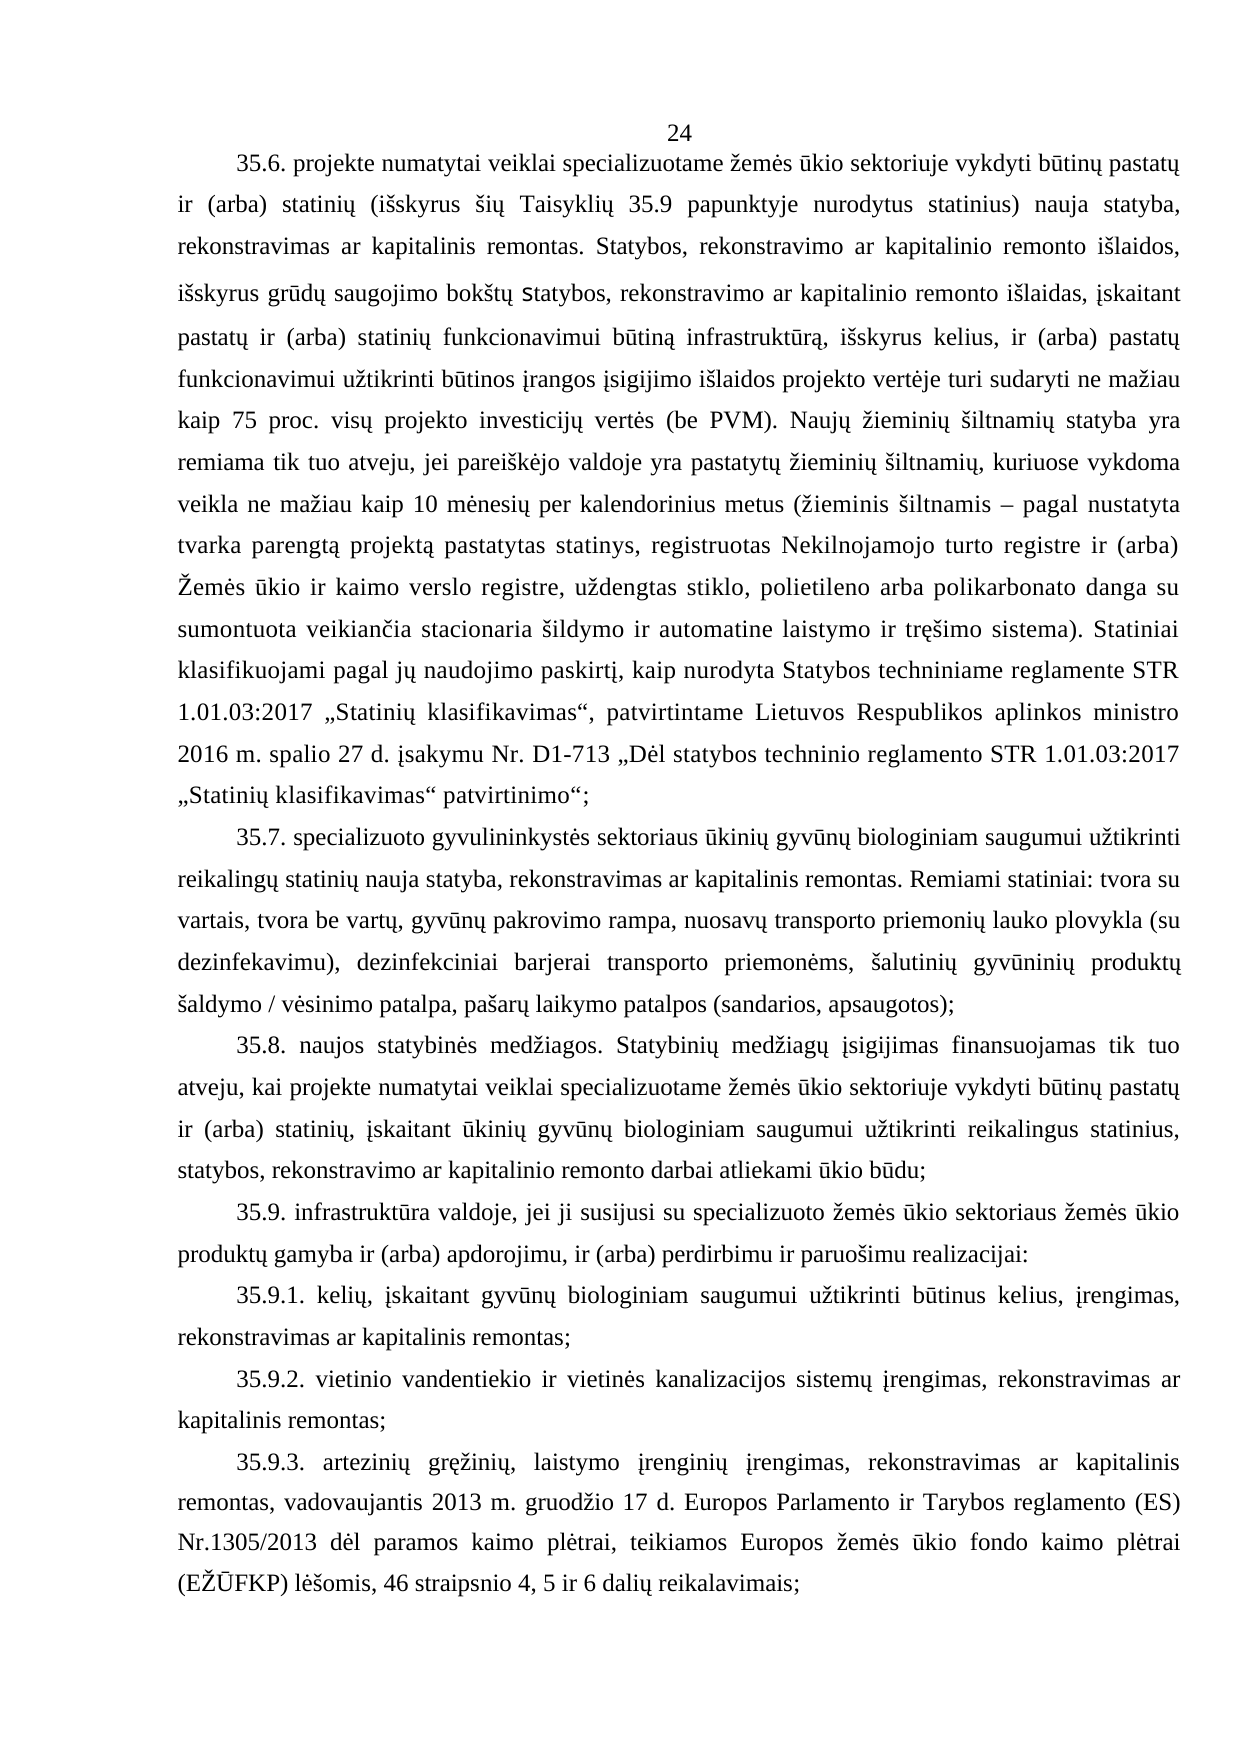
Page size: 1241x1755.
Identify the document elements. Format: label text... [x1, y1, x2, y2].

text 35.6. projekte numatytai veiklai specializuotame žemės ūkio sektoriuje vykdyti būtinų pastatų ir (arba) statinių (išskyrus šių Taisyklių 35.9 papunktyje nurodytus statinius) nauja statyba, rekonstravimas ar kapitalinis remontas. Statybos, rekonstravimo ar kapitalinio remonto išlaidos, išskyrus grūdų saugojimo bokštų statybos, rekonstravimo ar kapitalinio remonto išlaidas, įskaitant pastatų ir (arba) statinių funkcionavimui būtiną infrastruktūrą, išskyrus kelius, ir (arba) pastatų funkcionavimui užtikrinti būtinos įrangos įsigijimo išlaidos projekto vertėje turi sudaryti ne mažiau kaip 75 proc. visų projekto investicijų vertės (be PVM). Naujų žieminių šiltnamių statyba yra remiama tik tuo atveju, jei pareiškėjo valdoje yra pastatytų žieminių šiltnamių, kuriuose vykdoma veikla ne mažiau kaip 10 mėnesių per kalendorinius metus (žieminis šiltnamis – pagal nustatyta tvarka parengtą projektą pastatytas statinys, registruotas Nekilnojamojo turto registre ir (arba) Žemės ūkio ir kaimo verslo registre, uždengtas stiklo, polietileno arba polikarbonato danga su sumontuota veikiančia stacionaria šildymo ir automatine laistymo ir tręšimo sistema). Statiniai klasifikuojami pagal jų naudojimo paskirtį, kaip nurodyta Statybos techniniame reglamente STR 1.01.03:2017 „Statinių klasifikavimas“, patvirtintame Lietuvos Respublikos aplinkos ministro 2016 m. spalio 27 d. įsakymu Nr. D1-713 „Dėl statybos techninio reglamento STR 1.01.03:2017 „Statinių klasifikavimas“ patvirtinimo“; [177, 148, 1181, 809]
text 35.9.2. vietinio vandentiekio ir vietinės kanalizacijos sistemų įrengimas, rekonstravimas ar kapitalinis remontas; [177, 1364, 1181, 1434]
text 35.9.3. artezinių gręžinių, laistymo įrenginių įrengimas, rekonstravimas ar kapitalinis remontas, vadovaujantis 2013 m. gruodžio 17 d. Europos Parlamento ir Tarybos reglamento (ES) Nr.1305/2013 dėl paramos kaimo plėtrai, teikiamos Europos žemės ūkio fondo kaimo plėtrai (EŽŪFKP) lėšomis, 46 straipsnio 4, 5 ir 6 dalių reikalavimais; [177, 1447, 1181, 1596]
text 35.8. naujos statybinės medžiagos. Statybinių medžiagų įsigijimas finansuojamas tik tuo atveju, kai projekte numatytai veiklai specializuotame žemės ūkio sektoriuje vykdyti būtinų pastatų ir (arba) statinių, įskaitant ūkinių gyvūnų biologiniam saugumui užtikrinti reikalingus statinius, statybos, rekonstravimo ar kapitalinio remonto darbai atliekami ūkio būdu; [177, 1030, 1181, 1184]
text 35.7. specializuoto gyvulininkystės sektoriaus ūkinių gyvūnų biologiniam saugumui užtikrinti reikalingų statinių nauja statyba, rekonstravimas ar kapitalinis remontas. Remiami statiniai: tvora su vartais, tvora be vartų, gyvūnų pakrovimo rampa, nuosavų transporto priemonių lauko plovykla (su dezinfekavimu), dezinfekciniai barjerai transporto priemonėms, šalutinių gyvūninių produktų šaldymo / vėsinimo patalpa, pašarų laikymo patalpos (sandarios, apsaugotos); [177, 822, 1181, 1017]
text 35.9.1. kelių, įskaitant gyvūnų biologiniam saugumui užtikrinti būtinus kelius, įrengimas, rekonstravimas ar kapitalinis remontas; [177, 1280, 1181, 1351]
text 35.9. infrastruktūra valdoje, jei ji susijusi su specializuoto žemės ūkio sektoriaus žemės ūkio produktų gamyba ir (arba) apdorojimu, ir (arba) perdirbimu ir paruošimu realizacijai: [177, 1197, 1181, 1267]
